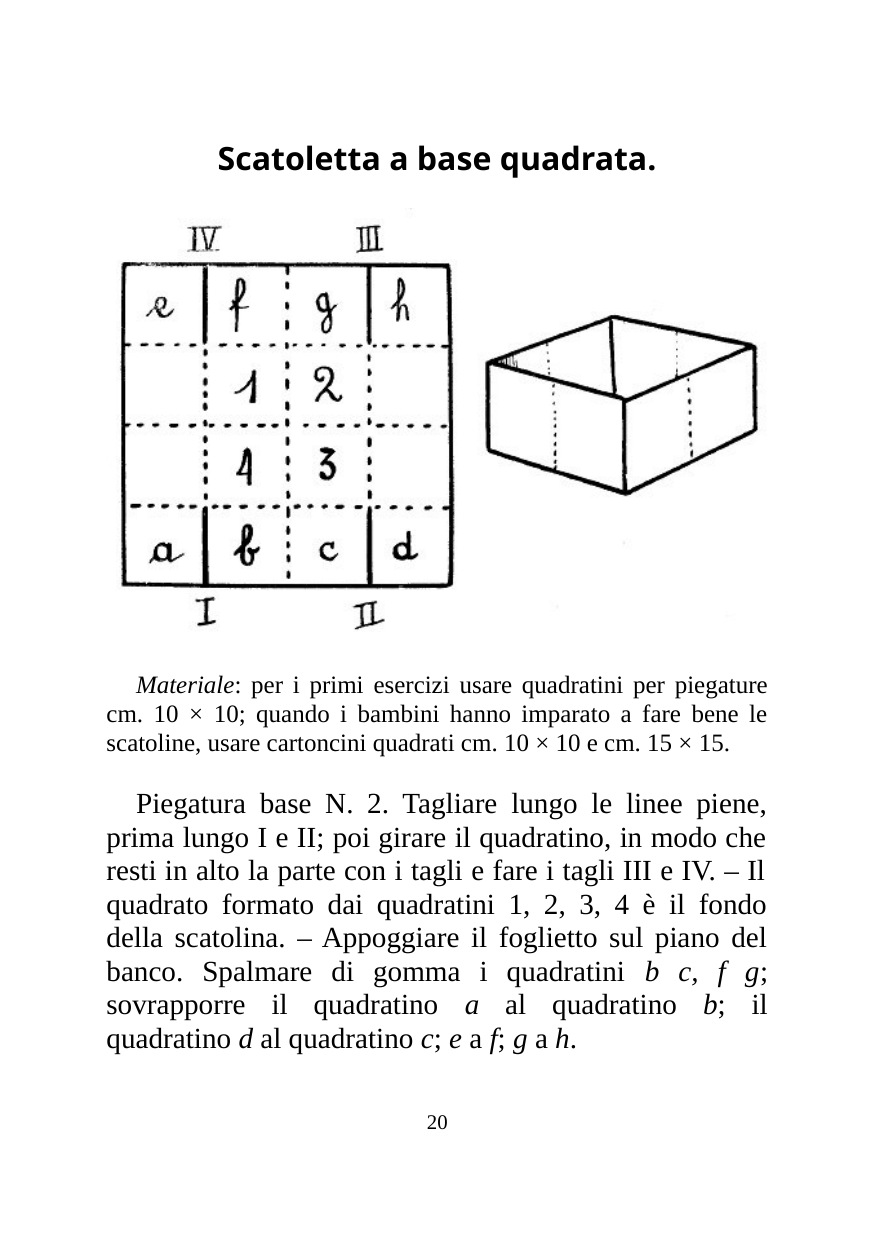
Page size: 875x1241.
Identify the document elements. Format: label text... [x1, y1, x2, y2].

text Materiale: per i primi esercizi usare quadratini per piegature cm. 10 × 10; quando i bambini hanno imparato a fare bene le scatoline, usare cartoncini quadrati cm. 10 × 10 e cm. 15 × 15. [106, 641, 768, 757]
text Piegatura base N. 2. Tagliare lungo le linee piene, prima lungo I e II; poi girare il quadratino, in modo che resti in alto la parte con i tagli e fare i tagli III e IV. – Il quadrato formato dai quadratini 1, 2, 3, 4 è il fondo della scatolina. – Appoggiare il foglietto sul piano del banco. Spalmare di gomma i quadratini b c, f g; sovrapporre il quadratino a al quadratino b; il quadratino d al quadratino c; e a f; g a h. [106, 786, 768, 1054]
picture [106, 208, 768, 641]
subtitle Scatoletta a base quadrata. [106, 136, 768, 179]
